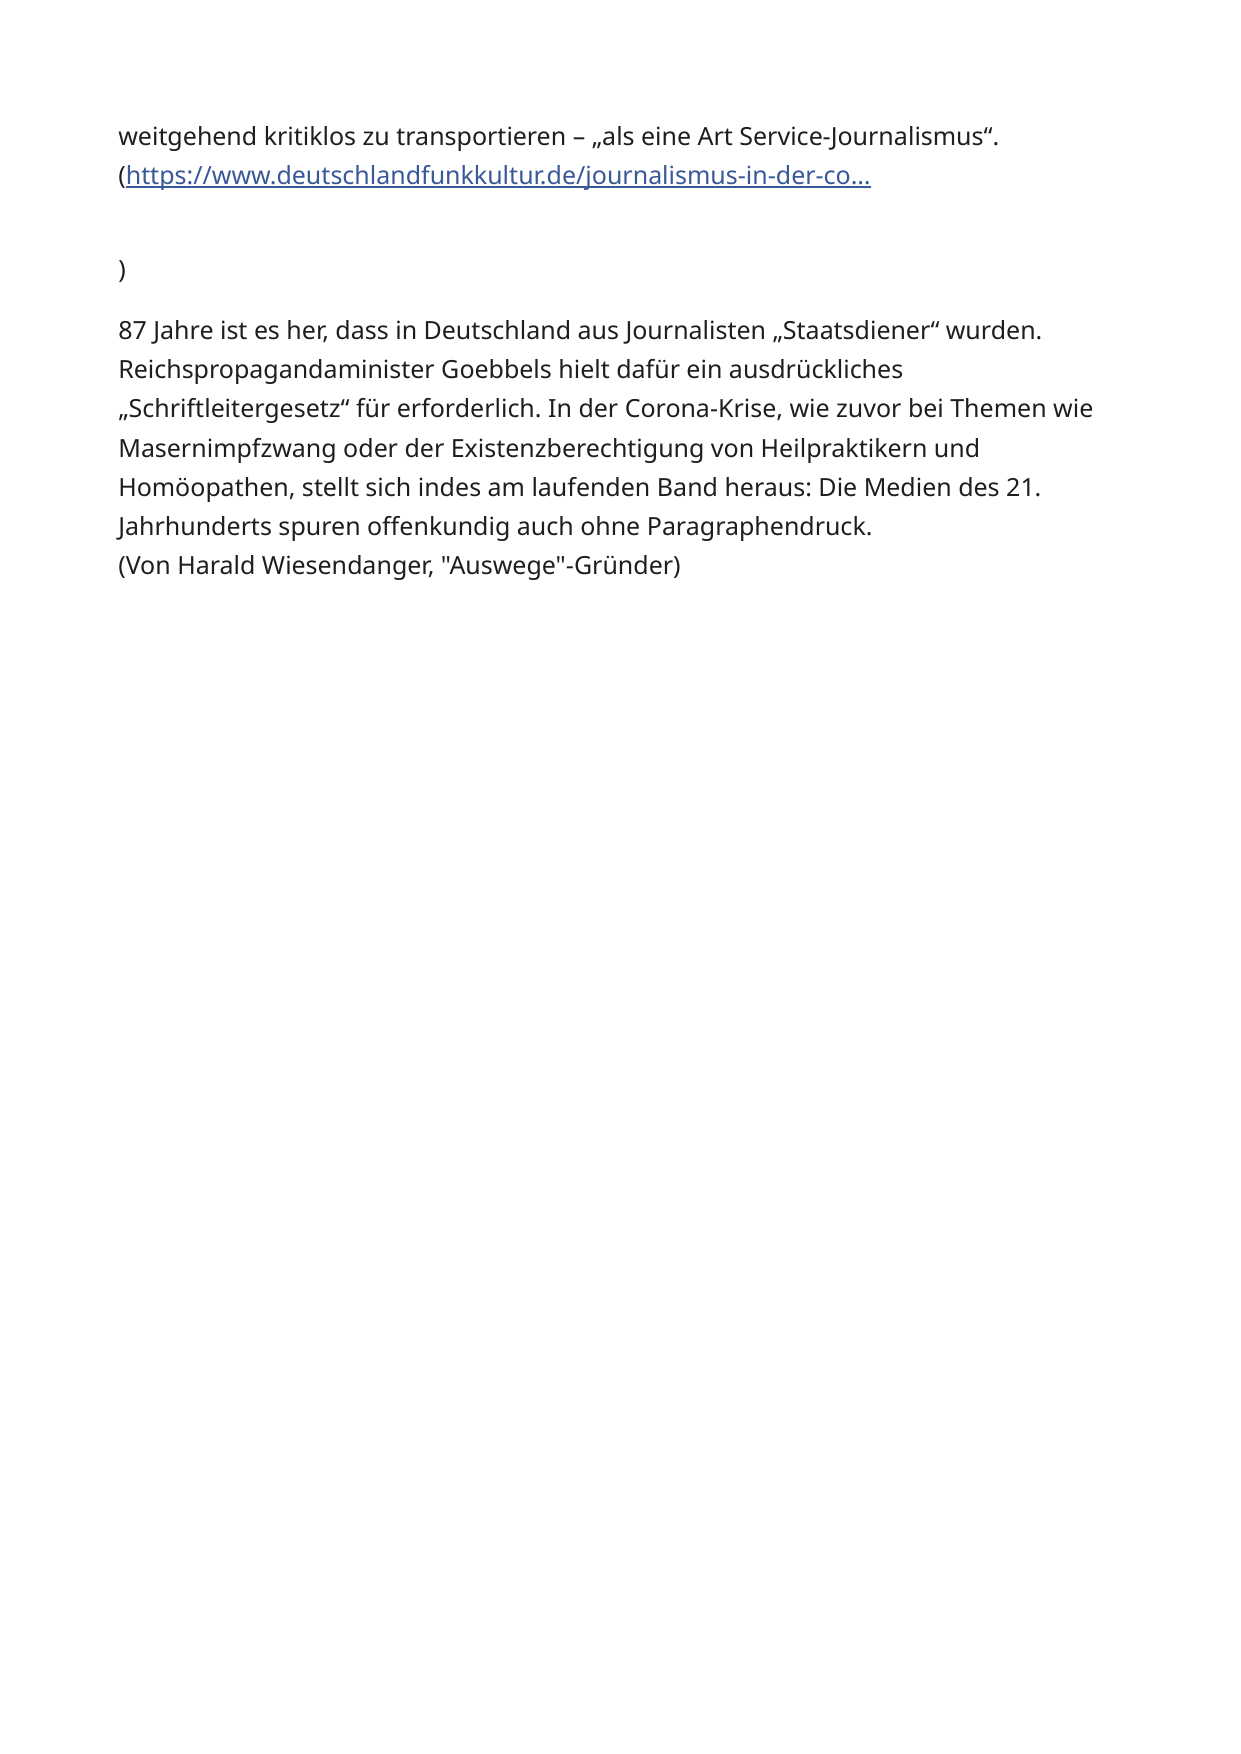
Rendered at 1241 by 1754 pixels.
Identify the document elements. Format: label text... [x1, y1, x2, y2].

text 87 Jahre ist es her, dass in Deutschland aus Journalisten „Staatsdiener“ wurden. Reichspropagandaminister Goebbels hielt dafür ein ausdrückliches „Schriftleitergesetz“ für erforderlich. In der Corona-Krise, wie zuvor bei Themen wie Masernimpfzwang oder der Existenzberechtigung von Heilpraktikern und Homöopathen, stellt sich indes am laufenden Band heraus: Die Medien des 21. Jahrhunderts spuren offenkundig auch ohne Paragraphendruck. (Von Harald Wiesendanger, "Auswege"-Gründer) [118, 313, 1122, 582]
text weitgehend kritiklos zu transportieren – „als eine Art Service-Journalismus“. (https://www.deutschlandfunkkultur.de/journalismus-in-der-co… [118, 118, 1122, 191]
text ) [118, 252, 1122, 286]
